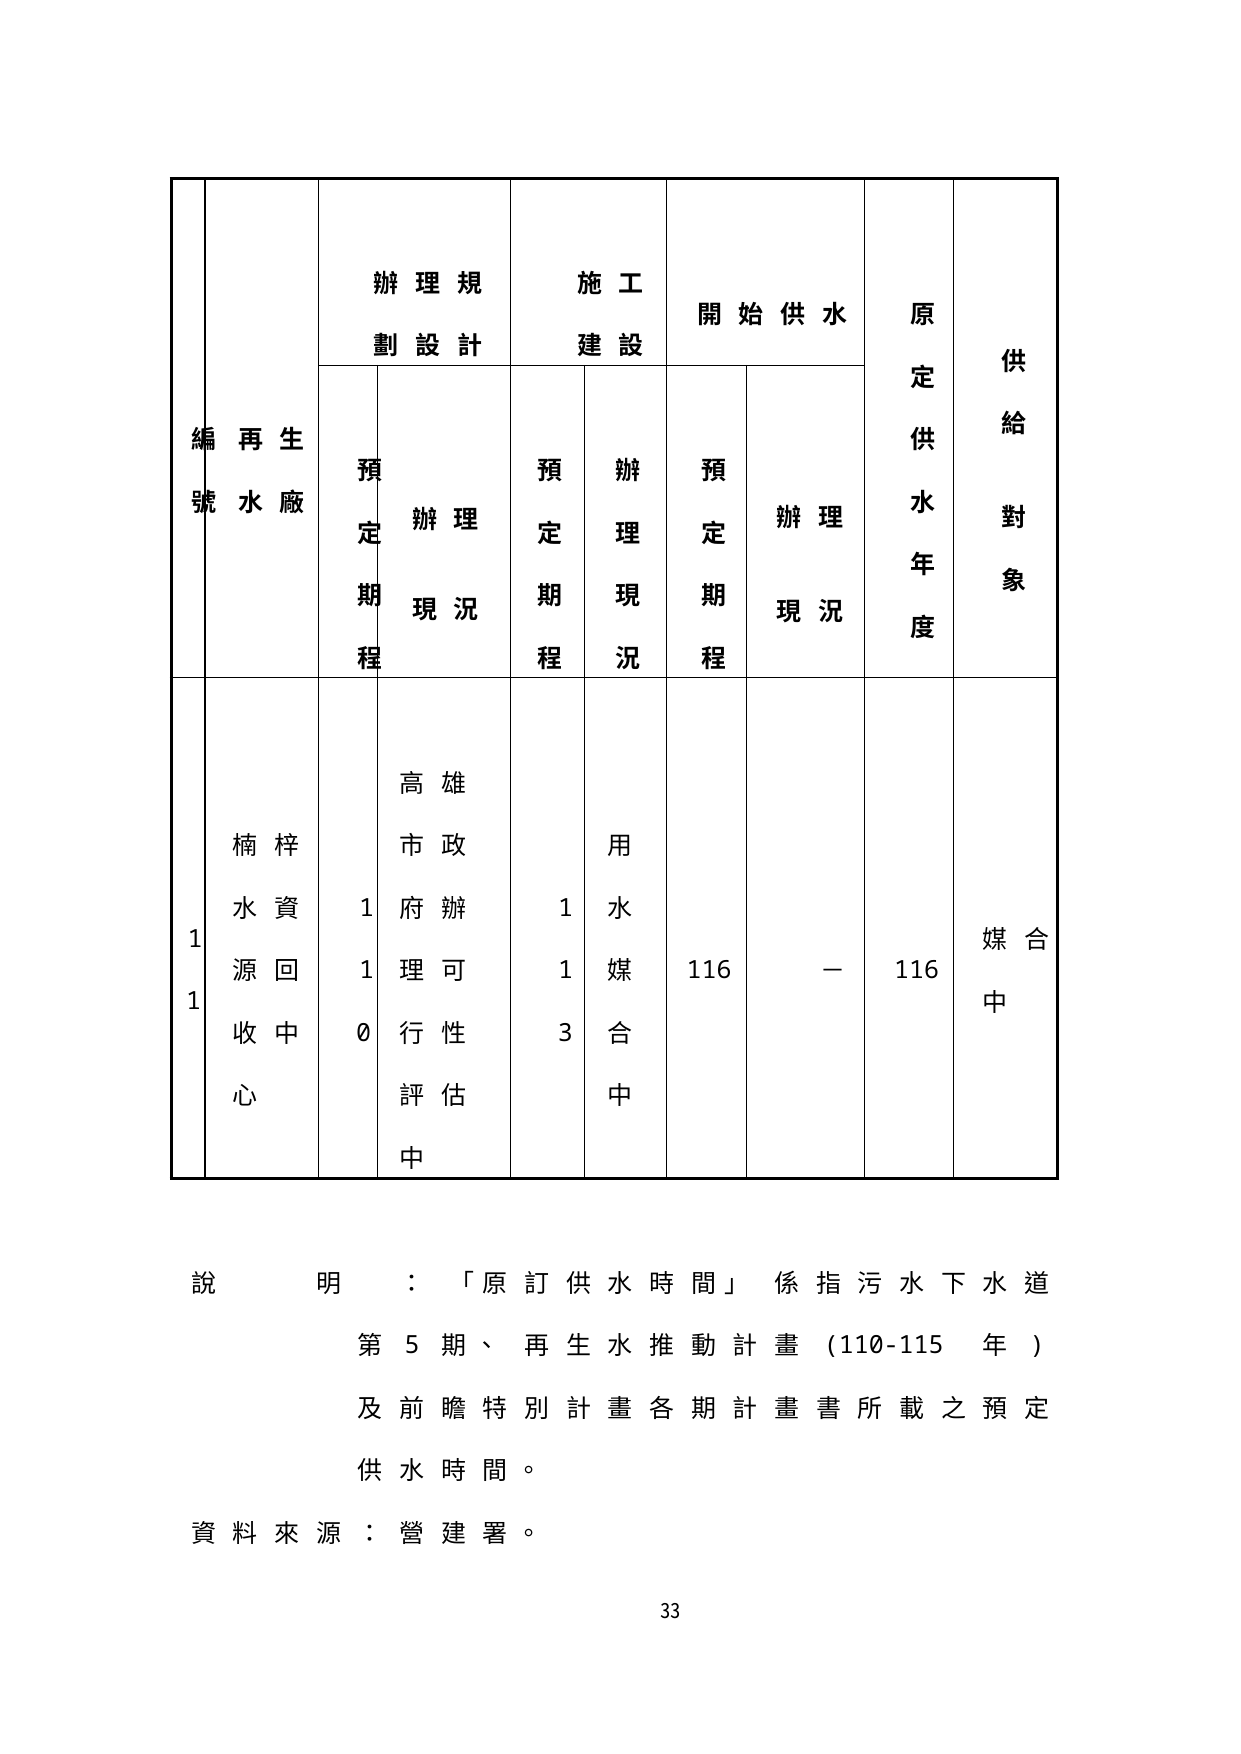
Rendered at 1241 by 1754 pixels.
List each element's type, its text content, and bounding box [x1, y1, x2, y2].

table_cell 預定期程 [319, 366, 377, 677]
table_header 供給 對象 [954, 180, 1056, 677]
table_cell 楠梓水資源回收中心 [206, 678, 318, 1177]
table_cell 116 [865, 678, 953, 1177]
table_header 再生水廠 [206, 180, 318, 677]
table_cell － [747, 678, 864, 1177]
table_cell 辦理 現況 [378, 366, 510, 677]
table_cell 媒合中 [954, 678, 1056, 1177]
table_header 原定供水年度 [865, 180, 953, 677]
table_header 編號 [173, 180, 204, 677]
table_header 施工建設 [511, 180, 666, 365]
table_cell 辦理 現況 [585, 366, 666, 677]
table_cell 用水媒合中 [585, 678, 666, 1177]
table_header 開始供水 [667, 180, 864, 365]
table_cell 預定 期程 [667, 366, 746, 677]
table_cell 11 [173, 678, 204, 1177]
text 資料來源：營建署。 [183, 1490, 1058, 1552]
table_header 辦理規劃設計 [319, 180, 510, 365]
text 說 明 ：「原訂供水時間」係指污水下水道第5期、再生水推動計畫(110-115 年)及前瞻特別計畫各期計畫書所載之預定供水時間。 [183, 1240, 1058, 1490]
table_cell 辦理 現況 [747, 366, 864, 677]
table_cell 預定期程 [511, 366, 584, 677]
table_cell 116 [667, 678, 746, 1177]
table_cell 110 [319, 678, 377, 1177]
table_cell 高雄市政府辦理可行性評估中 [378, 678, 510, 1177]
table_cell 113 [511, 678, 584, 1177]
